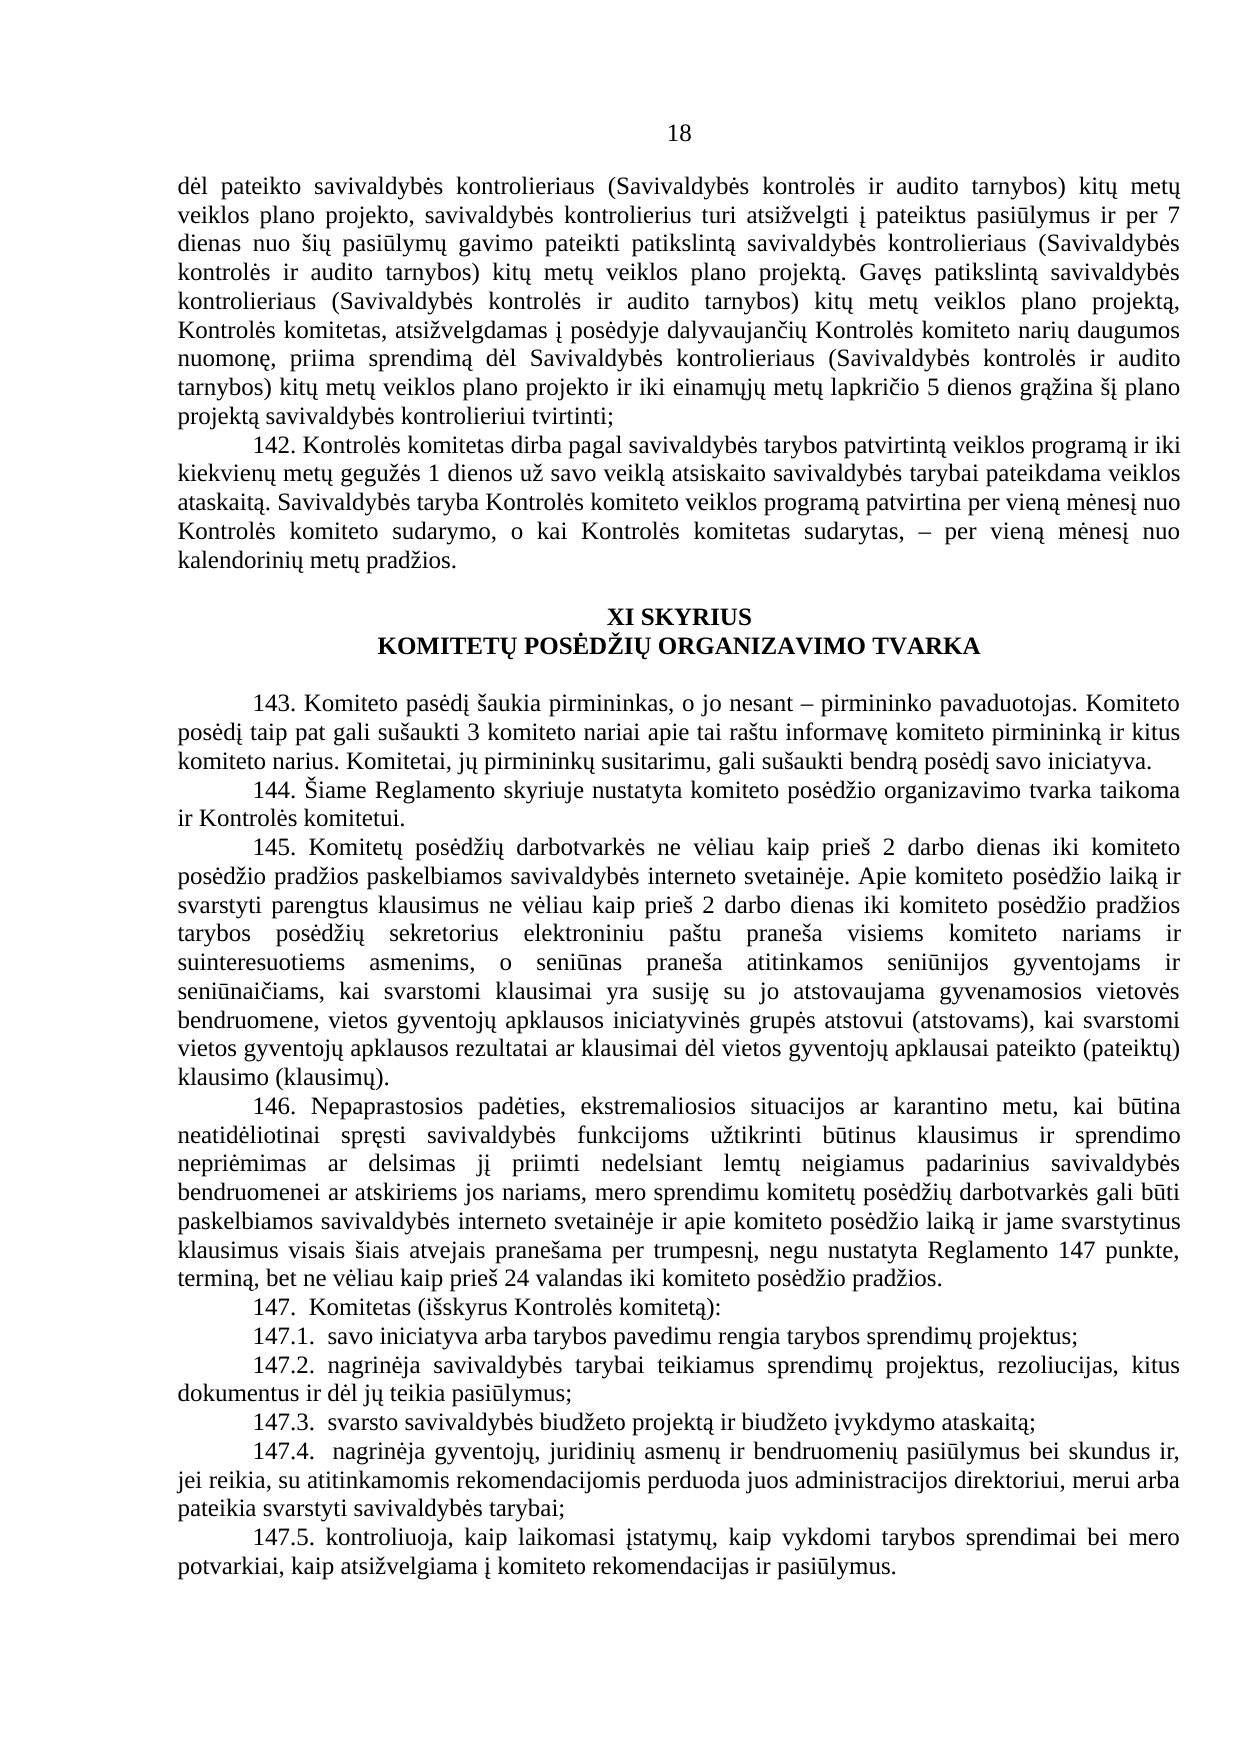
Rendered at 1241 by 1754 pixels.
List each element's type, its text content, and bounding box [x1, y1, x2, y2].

text 147.3. svarsto savivaldybės biudžeto projektą ir biudžeto įvykdymo ataskaitą; [177, 1407, 1181, 1436]
text 147. Komitetas (išskyrus Kontrolės komitetą): [177, 1292, 1181, 1321]
text XI SKYRIUS [177, 602, 1181, 631]
text 143. Komiteto pasėdį šaukia pirmininkas, o jo nesant – pirmininko pavaduotojas. Komiteto posėdį taip pat gali sušaukti 3 komiteto nariai apie tai raštu informavę komiteto pirmininką ir kitus komiteto narius. Komitetai, jų pirmininkų susitarimu, gali sušaukti bendrą posėdį savo iniciatyva. [177, 688, 1181, 775]
text 147.4. nagrinėja gyventojų, juridinių asmenų ir bendruomenių pasiūlymus bei skundus ir, jei reikia, su atitinkamomis rekomendacijomis perduoda juos administracijos direktoriui, merui arba pateikia svarstyti savivaldybės tarybai; [177, 1436, 1181, 1522]
text 146. Nepaprastosios padėties, ekstremaliosios situacijos ar karantino metu, kai būtina neatidėliotinai spręsti savivaldybės funkcijoms užtikrinti būtinus klausimus ir sprendimo nepriėmimas ar delsimas jį priimti nedelsiant lemtų neigiamus padarinius savivaldybės bendruomenei ar atskiriems jos nariams, mero sprendimu komitetų posėdžių darbotvarkės gali būti paskelbiamos savivaldybės interneto svetainėje ir apie komiteto posėdžio laiką ir jame svarstytinus klausimus visais šiais atvejais pranešama per trumpesnį, negu nustatyta Reglamento 147 punkte, terminą, bet ne vėliau kaip prieš 24 valandas iki komiteto posėdžio pradžios. [177, 1091, 1181, 1292]
text 147.1. savo iniciatyva arba tarybos pavedimu rengia tarybos sprendimų projektus; [177, 1321, 1181, 1350]
text dėl pateikto savivaldybės kontrolieriaus (Savivaldybės kontrolės ir audito tarnybos) kitų metų veiklos plano projekto, savivaldybės kontrolierius turi atsižvelgti į pateiktus pasiūlymus ir per 7 dienas nuo šių pasiūlymų gavimo pateikti patikslintą savivaldybės kontrolieriaus (Savivaldybės kontrolės ir audito tarnybos) kitų metų veiklos plano projektą. Gavęs patikslintą savivaldybės kontrolieriaus (Savivaldybės kontrolės ir audito tarnybos) kitų metų veiklos plano projektą, Kontrolės komitetas, atsižvelgdamas į posėdyje dalyvaujančių Kontrolės komiteto narių daugumos nuomonę, priima sprendimą dėl Savivaldybės kontrolieriaus (Savivaldybės kontrolės ir audito tarnybos) kitų metų veiklos plano projekto ir iki einamųjų metų lapkričio 5 dienos grąžina šį plano projektą savivaldybės kontrolieriui tvirtinti; [177, 171, 1181, 430]
text 144. Šiame Reglamento skyriuje nustatyta komiteto posėdžio organizavimo tvarka taikoma ir Kontrolės komitetui. [177, 775, 1181, 832]
text 147.5. kontroliuoja, kaip laikomasi įstatymų, kaip vykdomi tarybos sprendimai bei mero potvarkiai, kaip atsižvelgiama į komiteto rekomendacijas ir pasiūlymus. [177, 1522, 1181, 1580]
text KOMITETŲ POSĖDŽIŲ ORGANIZAVIMO TVARKA [177, 631, 1181, 660]
text 147.2. nagrinėja savivaldybės tarybai teikiamus sprendimų projektus, rezoliucijas, kitus dokumentus ir dėl jų teikia pasiūlymus; [177, 1350, 1181, 1407]
text 145. Komitetų posėdžių darbotvarkės ne vėliau kaip prieš 2 darbo dienas iki komiteto posėdžio pradžios paskelbiamos savivaldybės interneto svetainėje. Apie komiteto posėdžio laiką ir svarstyti parengtus klausimus ne vėliau kaip prieš 2 darbo dienas iki komiteto posėdžio pradžios tarybos posėdžių sekretorius elektroniniu paštu praneša visiems komiteto nariams ir suinteresuotiems asmenims, o seniūnas praneša atitinkamos seniūnijos gyventojams ir seniūnaičiams, kai svarstomi klausimai yra susiję su jo atstovaujama gyvenamosios vietovės bendruomene, vietos gyventojų apklausos iniciatyvinės grupės atstovui (atstovams), kai svarstomi vietos gyventojų apklausos rezultatai ar klausimai dėl vietos gyventojų apklausai pateikto (pateiktų) klausimo (klausimų). [177, 832, 1181, 1091]
text 142. Kontrolės komitetas dirba pagal savivaldybės tarybos patvirtintą veiklos programą ir iki kiekvienų metų gegužės 1 dienos už savo veiklą atsiskaito savivaldybės tarybai pateikdama veiklos ataskaitą. Savivaldybės taryba Kontrolės komiteto veiklos programą patvirtina per vieną mėnesį nuo Kontrolės komiteto sudarymo, o kai Kontrolės komitetas sudarytas, – per vieną mėnesį nuo kalendorinių metų pradžios. [177, 430, 1181, 573]
